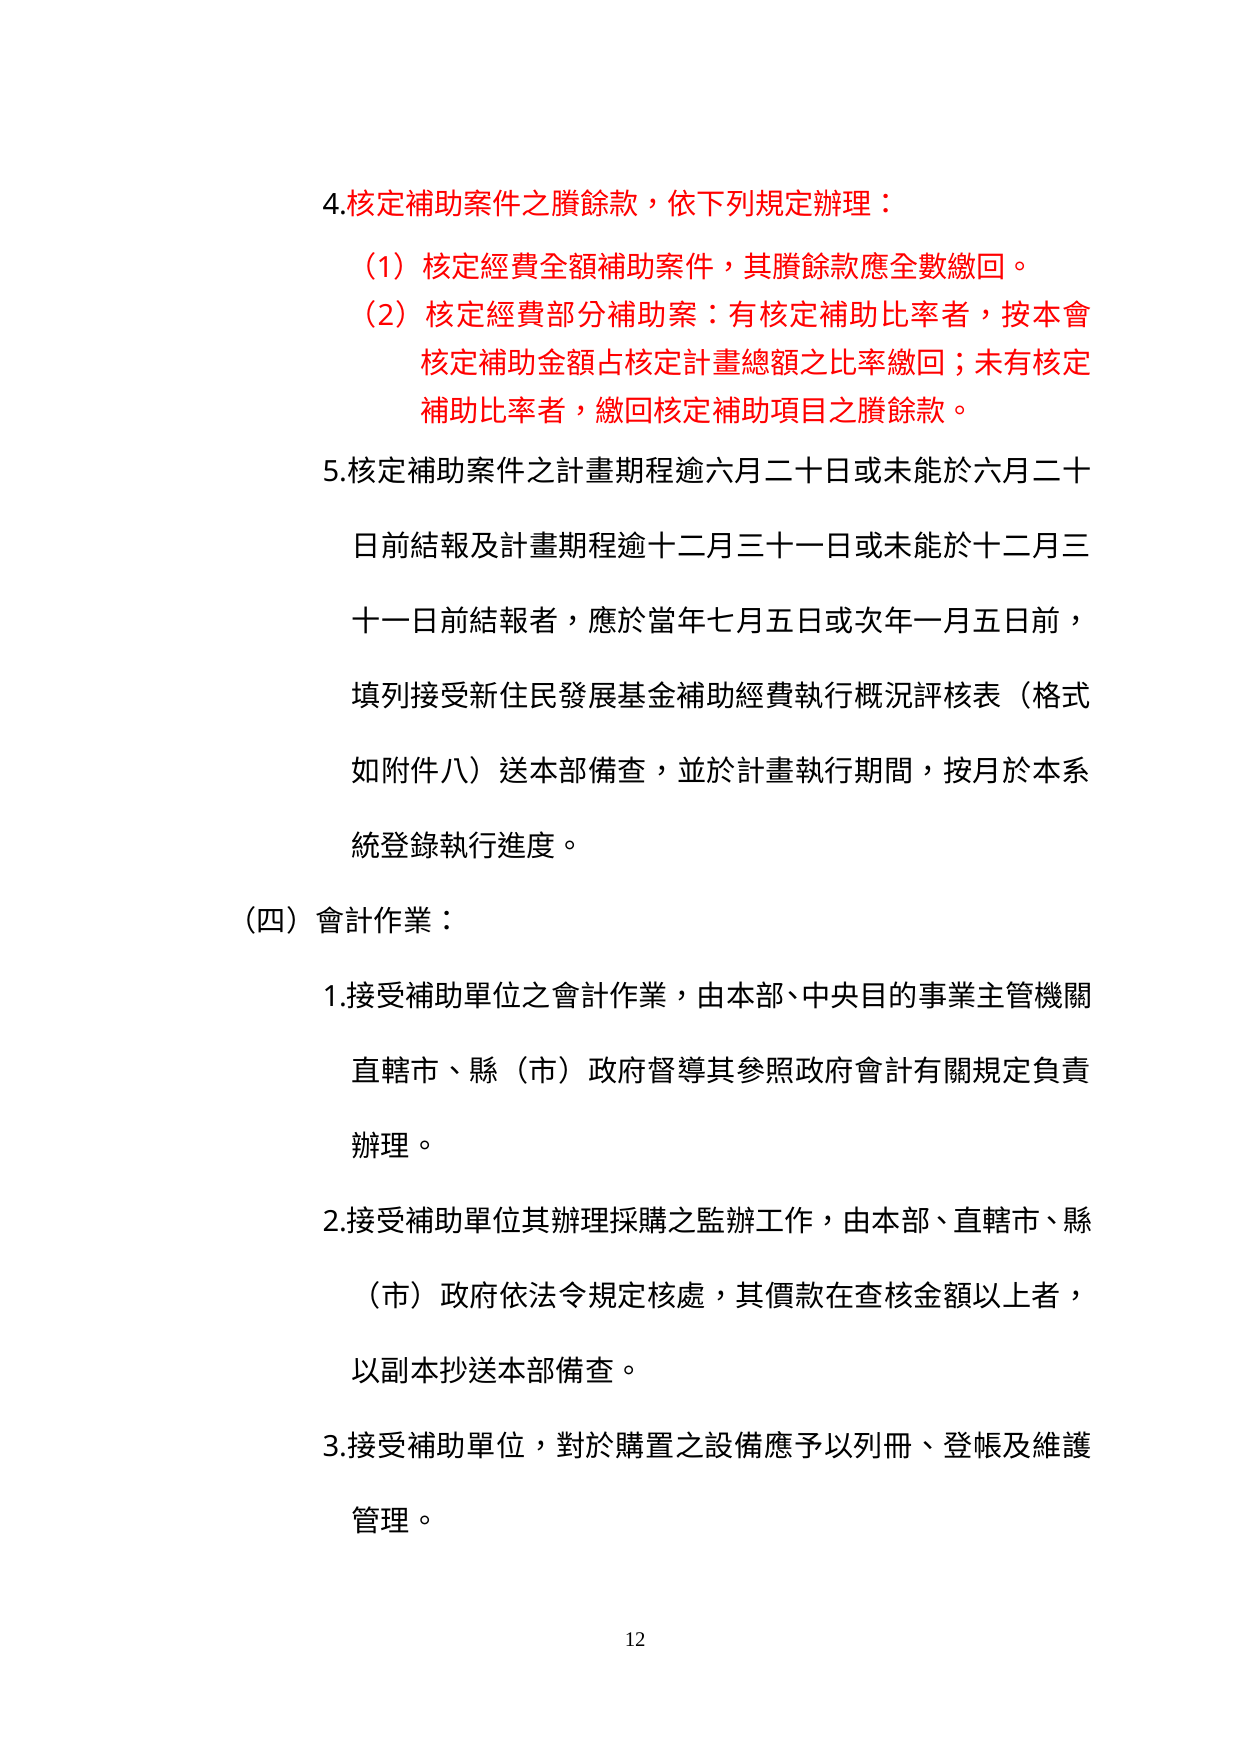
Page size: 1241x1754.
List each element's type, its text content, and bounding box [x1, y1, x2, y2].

text 4.核定補助案件之賸餘款，依下列規定辦理： [322, 164, 1092, 239]
text （2）核定經費部分補助案：有核定補助比率者，按本會核定補助金額占核定計畫總額之比率繳回；未有核定補助比率者，繳回核定補助項目之賸餘款。 [347, 287, 1092, 431]
text 2.接受補助單位其辦理採購之監辦工作，由本部、直轄市、縣（市）政府依法令規定核處，其價款在查核金額以上者，以副本抄送本部備查。 [322, 1181, 1092, 1406]
text 5.核定補助案件之計畫期程逾六月二十日或未能於六月二十日前結報及計畫期程逾十二月三十一日或未能於十二月三十一日前結報者，應於當年七月五日或次年一月五日前，填列接受新住民發展基金補助經費執行概況評核表（格式如附件八）送本部備查，並於計畫執行期間，按月於本系統登錄執行進度。 [322, 431, 1092, 881]
text （四）會計作業： [227, 881, 1092, 956]
text （1）核定經費全額補助案件，其賸餘款應全數繳回。 [347, 239, 1092, 287]
text 3.接受補助單位，對於購置之設備應予以列冊、登帳及維護管理。 [322, 1406, 1092, 1556]
text 1.接受補助單位之會計作業，由本部、中央目的事業主管機關、直轄市、縣（市）政府督導其參照政府會計有關規定負責辦理。 [322, 956, 1092, 1181]
